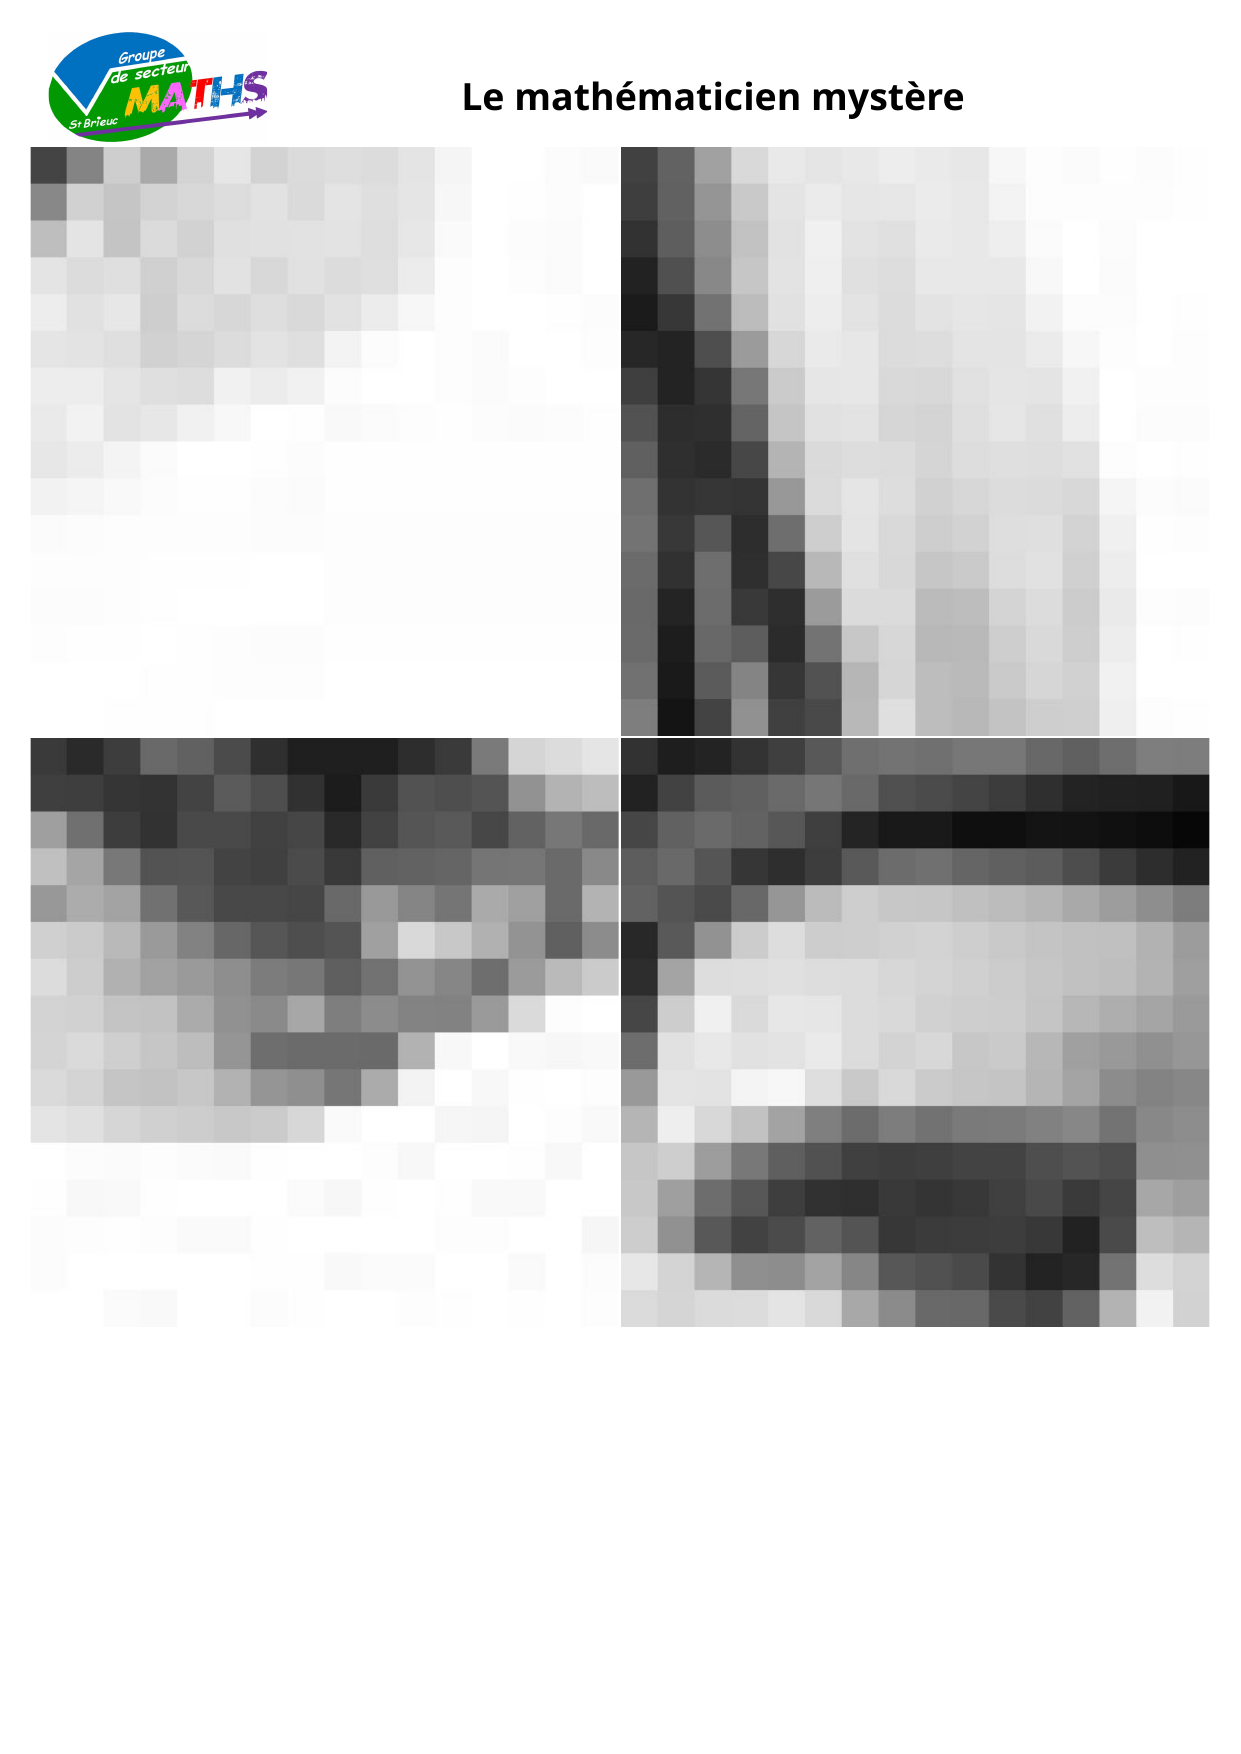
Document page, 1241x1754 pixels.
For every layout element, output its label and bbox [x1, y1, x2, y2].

picture [30, 738, 619, 1327]
picture [48, 32, 268, 142]
picture [621, 147, 1210, 736]
picture [30, 147, 619, 736]
picture [621, 738, 1210, 1327]
